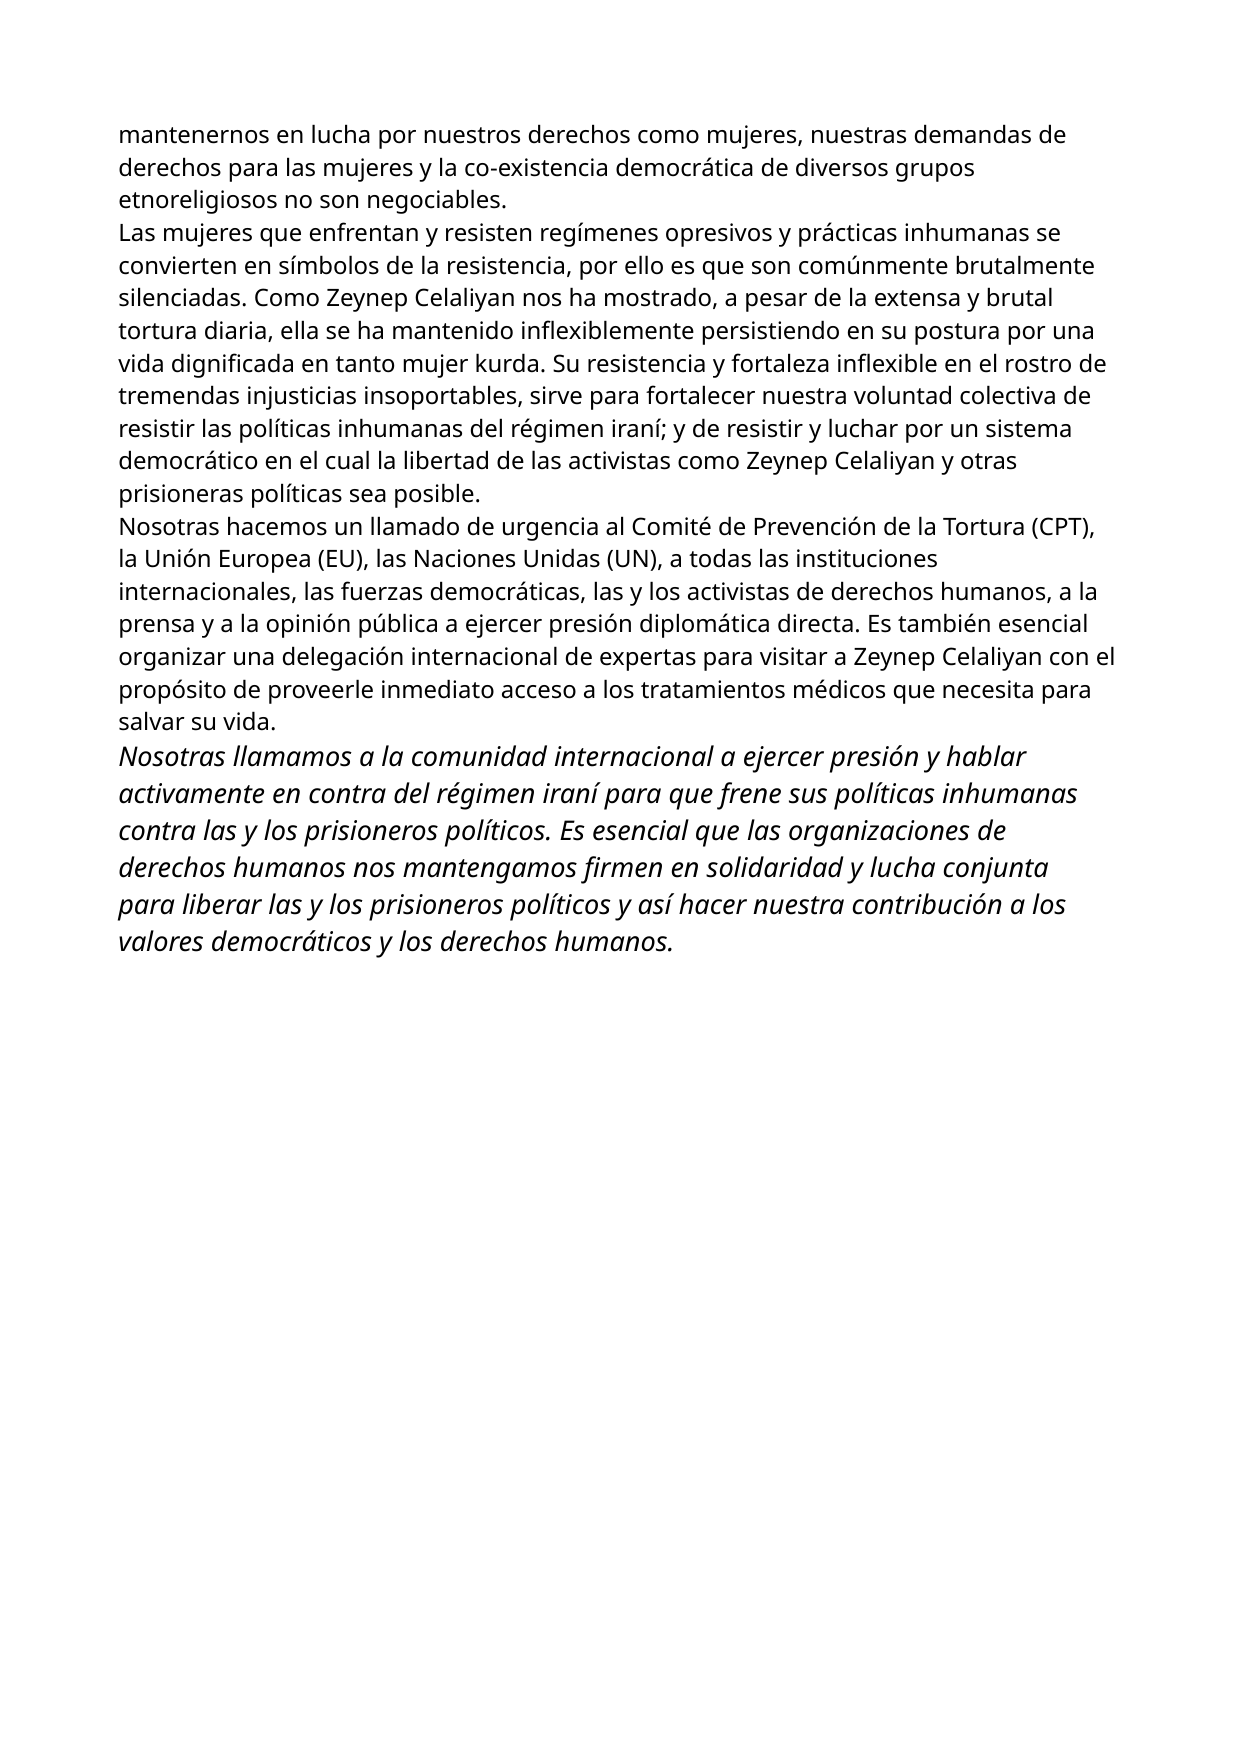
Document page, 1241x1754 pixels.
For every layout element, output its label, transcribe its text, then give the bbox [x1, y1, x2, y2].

text propósito de proveerle inmediato acceso a los tratamientos médicos que necesita para [118, 672, 1122, 705]
text prisioneras políticas sea posible. [118, 477, 1122, 509]
text para liberar las y los prisioneros políticos y así hacer nuestra contribución a los [118, 885, 1122, 922]
text Nosotras llamamos a la comunidad internacional a ejercer presión y hablar [118, 738, 1122, 774]
text salvar su vida. [118, 705, 1122, 738]
text vida dignificada en tanto mujer kurda. Su resistencia y fortaleza inflexible en el rostro de [118, 346, 1122, 379]
text silenciadas. Como Zeynep Celaliyan nos ha mostrado, a pesar de la extensa y brutal [118, 281, 1122, 314]
text resistir las políticas inhumanas del régimen iraní; y de resistir y luchar por un sistema [118, 412, 1122, 444]
text internacionales, las fuerzas democráticas, las y los activistas de derechos humanos, a la [118, 574, 1122, 607]
text Las mujeres que enfrentan y resisten regímenes opresivos y prácticas inhumanas se [118, 216, 1122, 248]
text activamente en contra del régimen iraní para que frene sus políticas inhumanas [118, 774, 1122, 811]
text etnoreligiosos no son negociables. [118, 183, 1122, 216]
text convierten en símbolos de la resistencia, por ello es que son comúnmente brutalmente [118, 248, 1122, 281]
text Nosotras hacemos un llamado de urgencia al Comité de Prevención de la Tortura (CPT), [118, 509, 1122, 542]
text democrático en el cual la libertad de las activistas como Zeynep Celaliyan y otras [118, 444, 1122, 477]
text tremendas injusticias insoportables, sirve para fortalecer nuestra voluntad colectiva de [118, 379, 1122, 412]
text mantenernos en lucha por nuestros derechos como mujeres, nuestras demandas de [118, 118, 1122, 151]
text derechos para las mujeres y la co-existencia democrática de diversos grupos [118, 151, 1122, 183]
text organizar una delegación internacional de expertas para visitar a Zeynep Celaliyan con el [118, 640, 1122, 672]
text valores democráticos y los derechos humanos. [118, 922, 1122, 959]
text derechos humanos nos mantengamos firmen en solidaridad y lucha conjunta [118, 848, 1122, 885]
text contra las y los prisioneros políticos. Es esencial que las organizaciones de [118, 811, 1122, 848]
text la Unión Europea (EU), las Naciones Unidas (UN), a todas las instituciones [118, 542, 1122, 574]
text prensa y a la opinión pública a ejercer presión diplomática directa. Es también esencial [118, 607, 1122, 640]
text tortura diaria, ella se ha mantenido inflexiblemente persistiendo en su postura por una [118, 314, 1122, 346]
